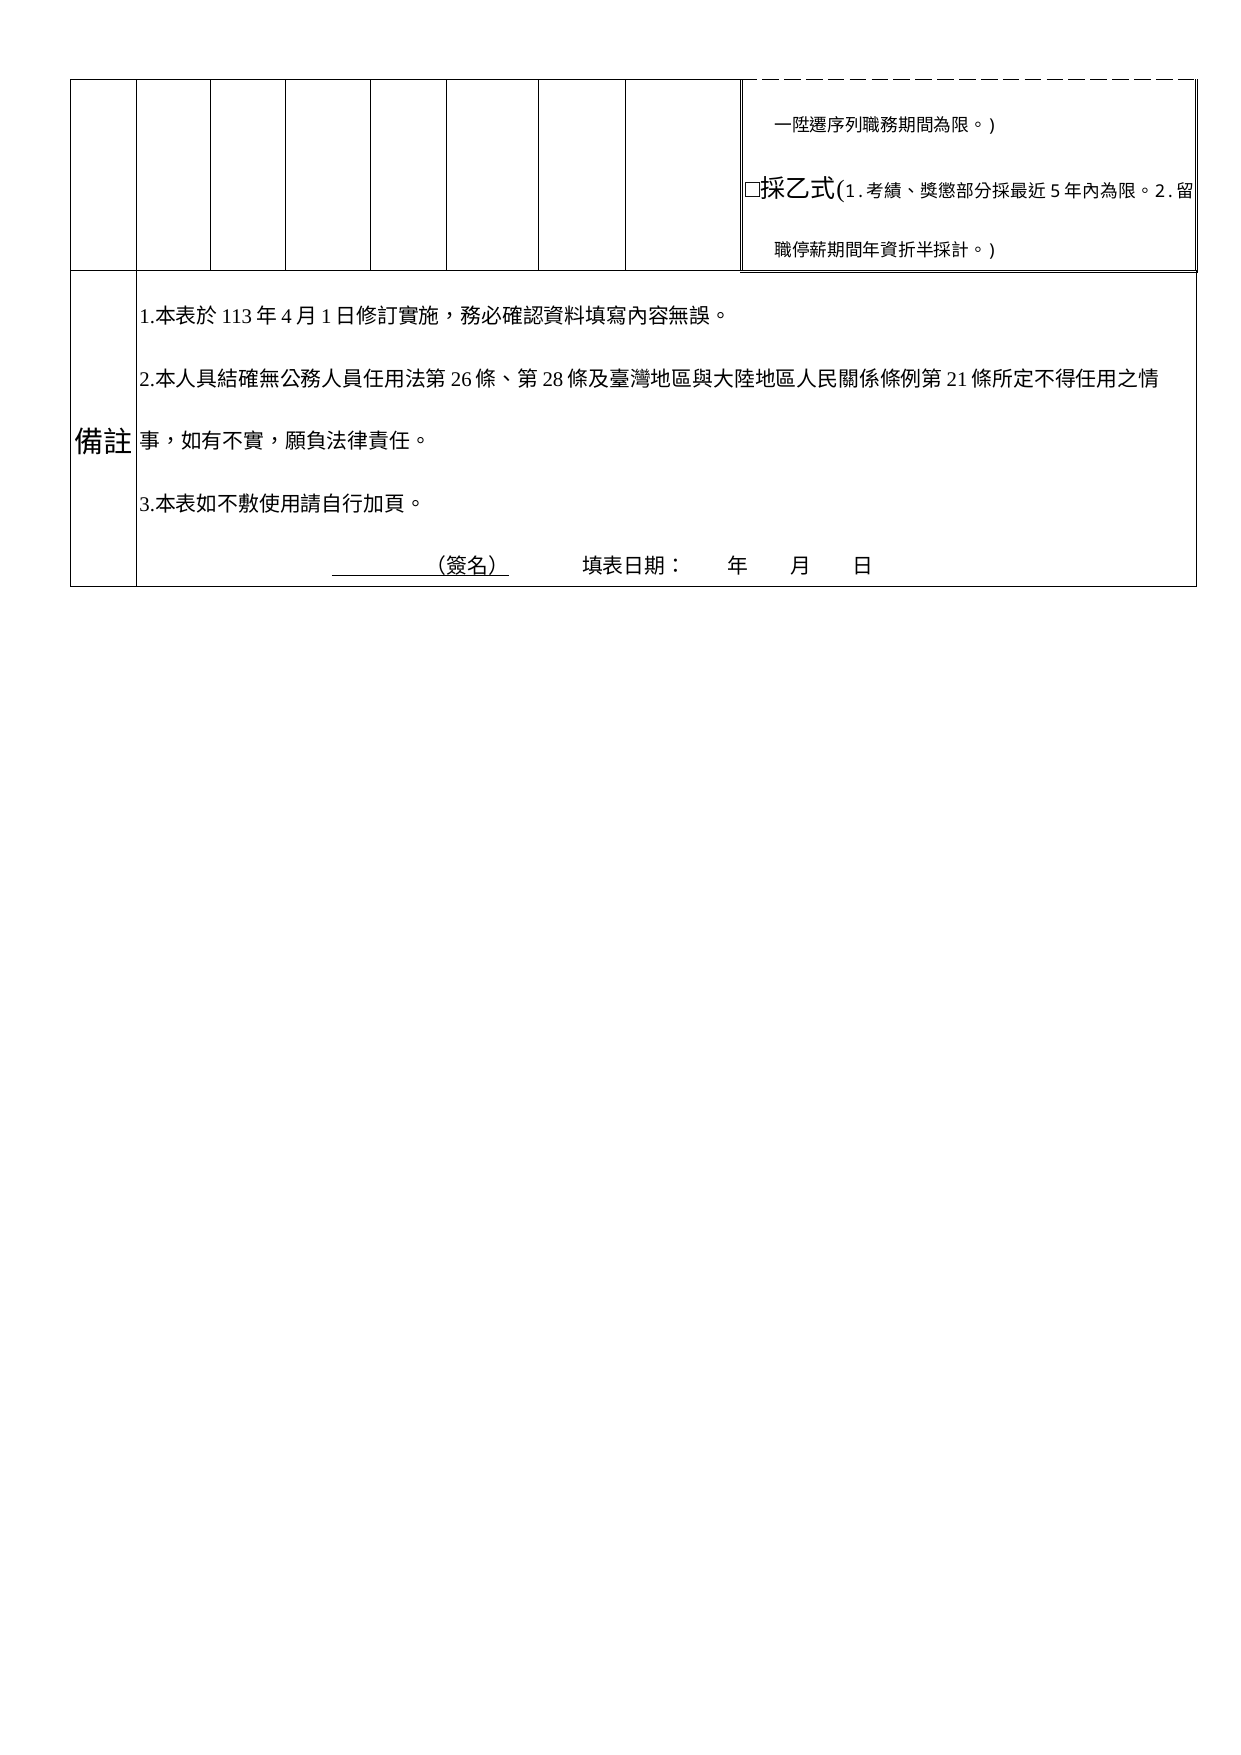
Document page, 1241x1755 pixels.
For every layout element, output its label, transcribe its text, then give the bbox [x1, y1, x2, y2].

table_cell [71, 80, 136, 270]
table_cell [286, 80, 370, 270]
table_cell [137, 80, 210, 270]
table_cell 1.本表於113年4月1日修訂實施，務必確認資料填寫內容無誤。 2.本人具結確無公務人員任用法第26條、第28條及臺灣地區與大陸地區人民關係條例第21條所定不得任用之情事，如有不實，願負法律責任。 3.本表如不敷使用請自行加頁。 （簽名） 填表日期： 年 月 日 [137, 271, 1196, 586]
table_cell [371, 80, 446, 270]
table_cell [539, 80, 625, 270]
table_cell 一陞遷序列職務期間為限。) □採乙式(1.考績、獎懲部分採最近5年內為限。2.留職停薪期間年資折半採計。) [743, 79, 1195, 270]
table_cell 備註 [71, 271, 136, 586]
table_cell [211, 80, 285, 270]
table_cell [447, 80, 538, 270]
table_cell [626, 80, 740, 270]
